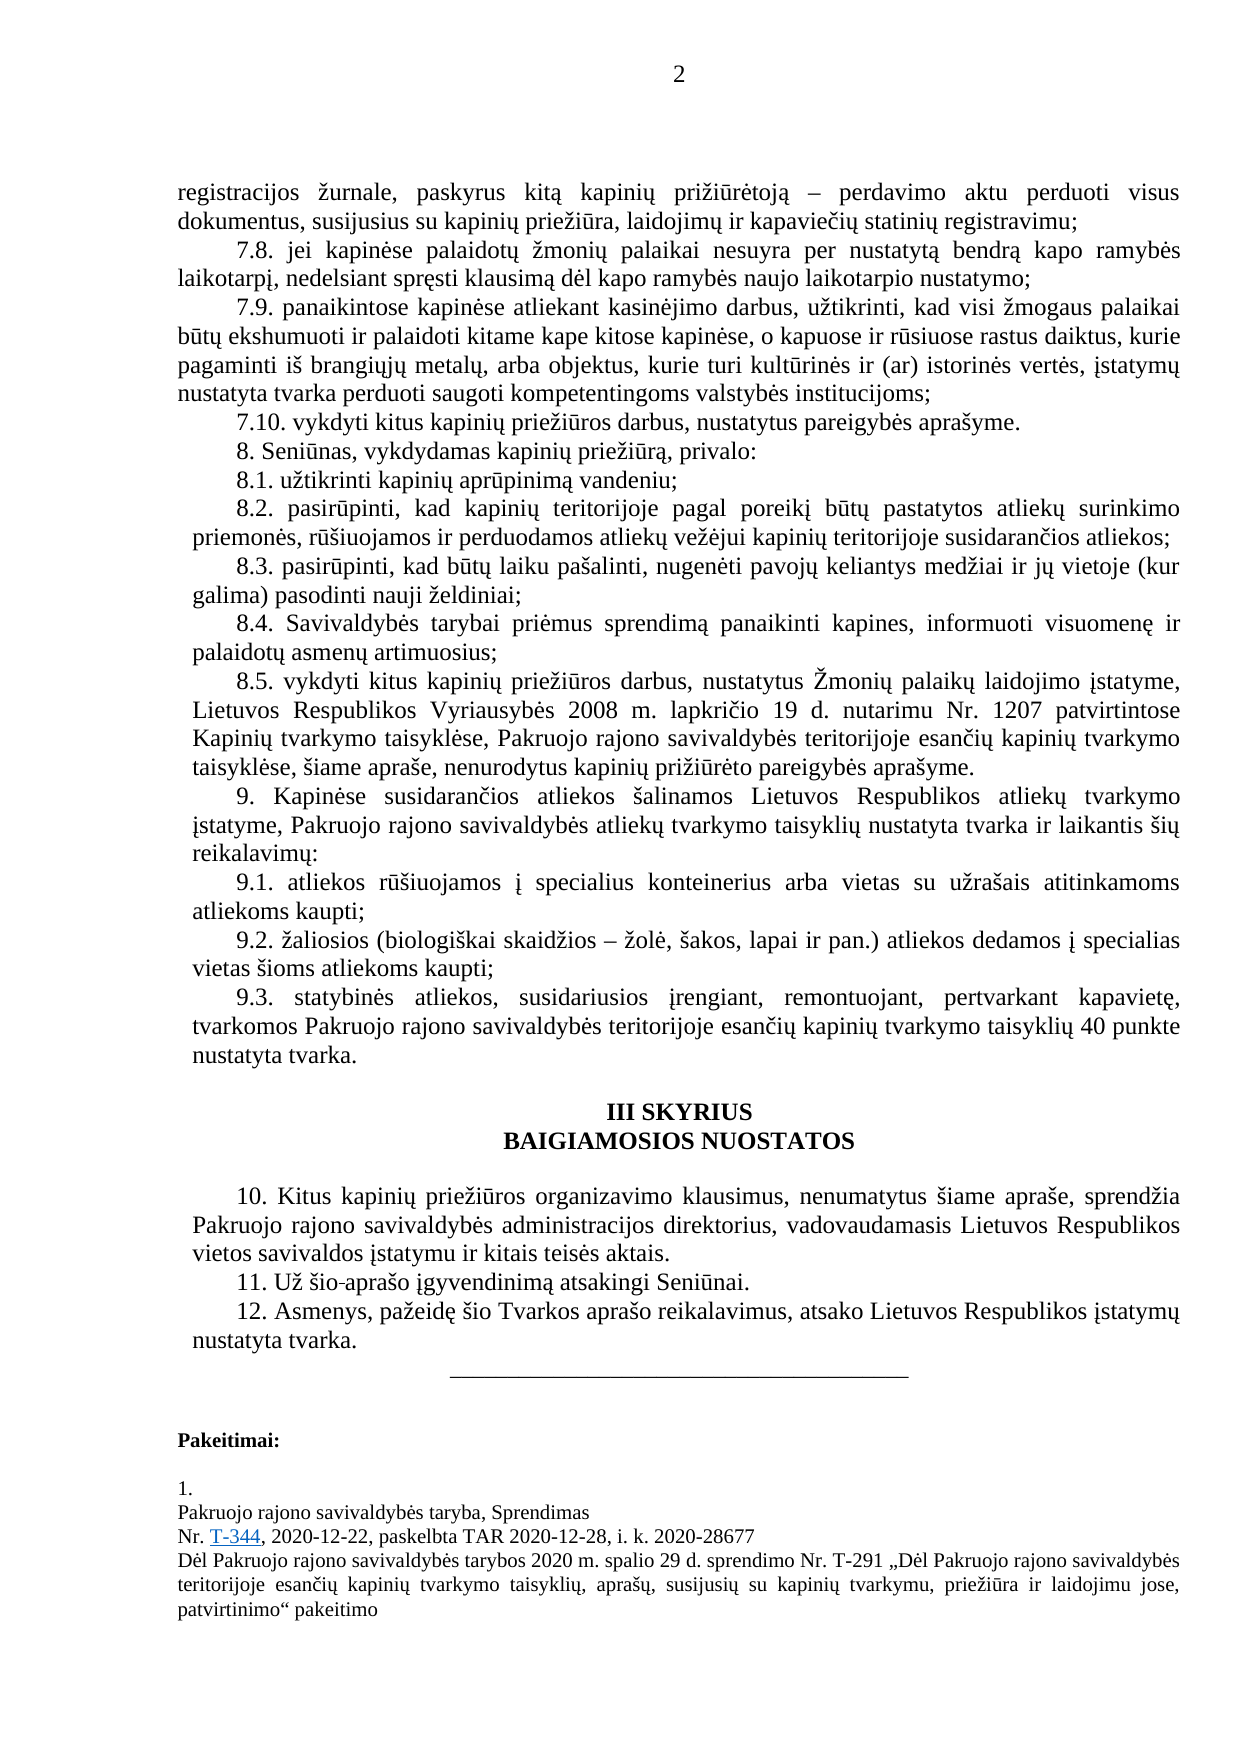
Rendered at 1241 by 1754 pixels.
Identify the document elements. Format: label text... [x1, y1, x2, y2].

text 8.1. užtikrinti kapinių aprūpinimą vandeniu; [192, 465, 1181, 493]
text 7.8. jei kapinėse palaidotų žmonių palaikai nesuyra per nustatytą bendrą kapo ramybės laikotarpį, nedelsiant spręsti klausimą dėl kapo ramybės naujo laikotarpio nustatymo; [177, 235, 1181, 292]
text III SKYRIUS [177, 1097, 1181, 1126]
text Pakruojo rajono savivaldybės taryba, Sprendimas [177, 1500, 1181, 1524]
text ________________________________________ [177, 1353, 1181, 1380]
text 11. Už šio aprašo įgyvendinimą atsakingi Seniūnai. [192, 1267, 1181, 1296]
text 8.2. pasirūpinti, kad kapinių teritorijoje pagal poreikį būtų pastatytos atliekų surinkimo priemonės, rūšiuojamos ir perduodamos atliekų vežėjui kapinių teritorijoje susidarančios atliekos; [192, 493, 1181, 551]
text 8.4. Savivaldybės tarybai priėmus sprendimą panaikinti kapines, informuoti visuomenę ir palaidotų asmenų artimuosius; [192, 608, 1181, 666]
text 8.3. pasirūpinti, kad būtų laiku pašalinti, nugenėti pavojų keliantys medžiai ir jų vietoje (kur galima) pasodinti nauji želdiniai; [192, 551, 1181, 608]
text BAIGIAMOSIOS NUOSTATOS [177, 1126, 1181, 1155]
text Dėl Pakruojo rajono savivaldybės tarybos 2020 m. spalio 29 d. sprendimo Nr. T-291 „Dėl Pakruojo rajono savivaldybės teritorijoje esančių kapinių tvarkymo taisyklių, aprašų, susijusių su kapinių tvarkymu, priežiūra ir laidojimu jose, patvirtinimo“ pakeitimo [177, 1548, 1181, 1621]
text 8. Seniūnas, vykdydamas kapinių priežiūrą, privalo: [192, 436, 1181, 465]
text 8.5. vykdyti kitus kapinių priežiūros darbus, nustatytus Žmonių palaikų laidojimo įstatyme, Lietuvos Respublikos Vyriausybės 2008 m. lapkričio 19 d. nutarimu Nr. 1207 patvirtintose Kapinių tvarkymo taisyklėse, Pakruojo rajono savivaldybės teritorijoje esančių kapinių tvarkymo taisyklėse, šiame apraše, nenurodytus kapinių prižiūrėto pareigybės aprašyme. [192, 666, 1181, 781]
text 9.1. atliekos rūšiuojamos į specialius konteinerius arba vietas su užrašais atitinkamoms atliekoms kaupti; [192, 867, 1181, 925]
text 9.2. žaliosios (biologiškai skaidžios – žolė, šakos, lapai ir pan.) atliekos dedamos į specialias vietas šioms atliekoms kaupti; [192, 925, 1181, 982]
text Pakeitimai: [177, 1428, 1181, 1452]
text 7.9. panaikintose kapinėse atliekant kasinėjimo darbus, užtikrinti, kad visi žmogaus palaikai būtų ekshumuoti ir palaidoti kitame kape kitose kapinėse, o kapuose ir rūsiuose rastus daiktus, kurie pagaminti iš brangiųjų metalų, arba objektus, kurie turi kultūrinės ir (ar) istorinės vertės, įstatymų nustatyta tvarka perduoti saugoti kompetentingoms valstybės institucijoms; [177, 292, 1181, 407]
text 9. Kapinėse susidarančios atliekos šalinamos Lietuvos Respublikos atliekų tvarkymo įstatyme, Pakruojo rajono savivaldybės atliekų tvarkymo taisyklių nustatyta tvarka ir laikantis šių reikalavimų: [192, 781, 1181, 867]
text Nr. T-344, 2020-12-22, paskelbta TAR 2020-12-28, i. k. 2020-28677 [177, 1524, 1181, 1548]
text 7.10. vykdyti kitus kapinių priežiūros darbus, nustatytus pareigybės aprašyme. [192, 407, 1181, 436]
text 10. Kitus kapinių priežiūros organizavimo klausimus, nenumatytus šiame apraše, sprendžia Pakruojo rajono savivaldybės administracijos direktorius, vadovaudamasis Lietuvos Respublikos vietos savivaldos įstatymu ir kitais teisės aktais. [192, 1181, 1181, 1267]
text 9.3. statybinės atliekos, susidariusios įrengiant, remontuojant, pertvarkant kapavietę, tvarkomos Pakruojo rajono savivaldybės teritorijoje esančių kapinių tvarkymo taisyklių 40 punkte nustatyta tvarka. [192, 982, 1181, 1068]
text 1. [177, 1476, 1181, 1500]
text 12. Asmenys, pažeidę šio Tvarkos aprašo reikalavimus, atsako Lietuvos Respublikos įstatymų nustatyta tvarka. [192, 1296, 1181, 1353]
text registracijos žurnale, paskyrus kitą kapinių prižiūrėtoją – perdavimo aktu perduoti visus dokumentus, susijusius su kapinių priežiūra, laidojimų ir kapaviečių statinių registravimu; [177, 177, 1181, 235]
